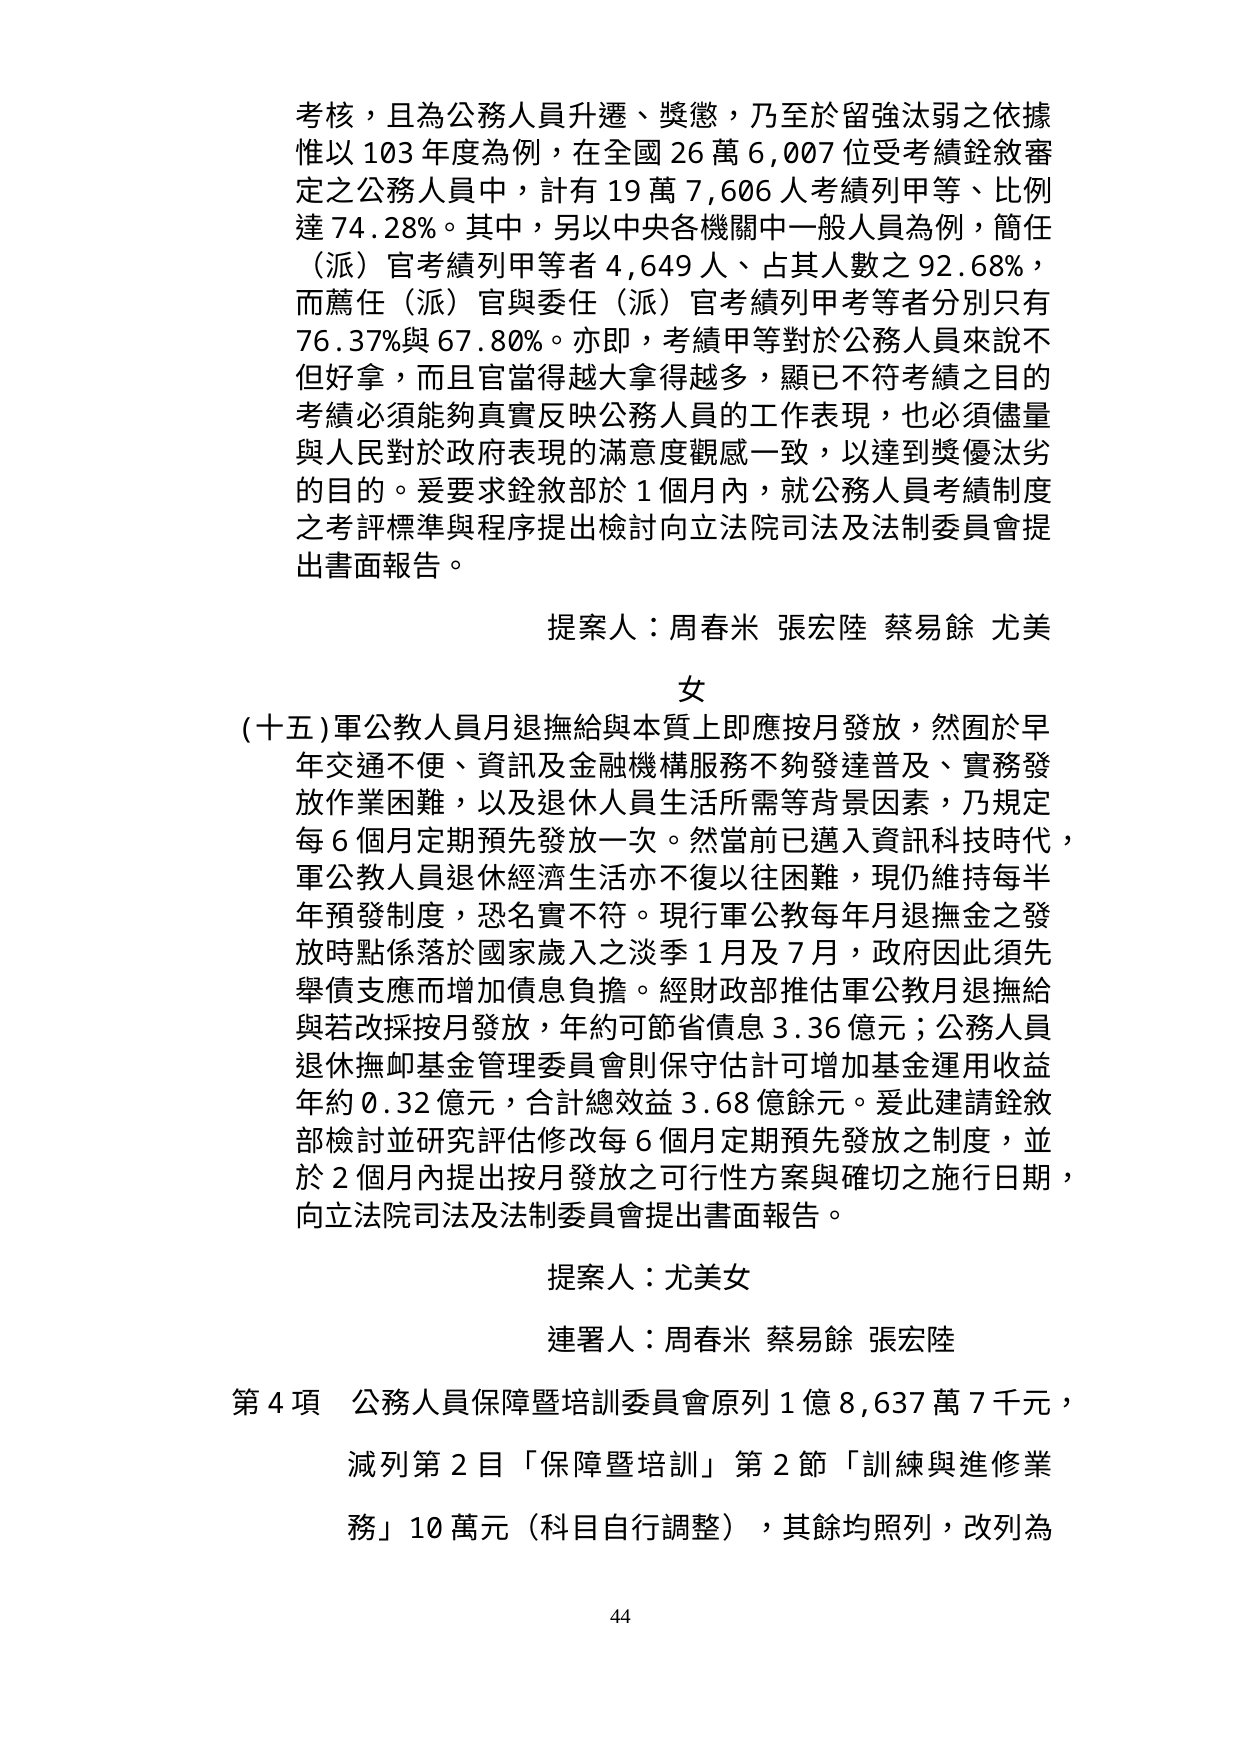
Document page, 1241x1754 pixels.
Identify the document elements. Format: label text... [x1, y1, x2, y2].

text 連署人：周春米 蔡易餘 張宏陸 [547, 1296, 1053, 1359]
text 第4項 公務人員保障暨培訓委員會原列1億8,637萬7千元，減列第2目「保障暨培訓」第2節「訓練與進修業務」10萬元（科目自行調整），其餘均照列，改列為1億8,627萬7千元。 [231, 1359, 1053, 1546]
text 提案人：尤美女 [547, 1234, 1053, 1296]
text (十五)軍公教人員月退撫給與本質上即應按月發放，然囿於早年交通不便、資訊及金融機構服務不夠發達普及、實務發放作業困難，以及退休人員生活所需等背景因素，乃規定每6個月定期預先發放一次。然當前已邁入資訊科技時代，軍公教人員退休經濟生活亦不復以往困難，現仍維持每半年預發制度，恐名實不符。現行軍公教每年月退撫金之發放時點係落於國家歲入之淡季1月及7月，政府因此須先舉債支應而增加債息負擔。經財政部推估軍公教月退撫給與若改採按月發放，年約可節省債息3.36億元；公務人員退休撫卹基金管理委員會則保守估計可增加基金運用收益年約0.32億元，合計總效益3.68億餘元。爰此建請銓敘部檢討並研究評估修改每6個月定期預先發放之制度，並於2個月內提出按月發放之可行性方案與確切之施行日期，向立法院司法及法制委員會提出書面報告。 [237, 709, 1053, 1234]
text (十四)公務人員之考績制度，政府機關對於公務人員工表現之考核，且為公務人員升遷、獎懲，乃至於留強汰弱之依據。惟以103年度為例，在全國26萬6,007位受考績銓敘審定之公務人員中，計有19萬7,606人考績列甲等、比例達74.28%。其中，另以中央各機關中一般人員為例，簡任（派）官考績列甲等者4,649人、占其人數之92.68%，而薦任（派）官與委任（派）官考績列甲考等者分別只有76.37%與67.80%。亦即，考績甲等對於公務人員來說不但好拿，而且官當得越大拿得越多，顯已不符考績之目的。考績必須能夠真實反映公務人員的工作表現，也必須儘量與人民對於政府表現的滿意度觀感一致，以達到獎優汰劣的目的。爰要求銓敘部於1個月內，就公務人員考績制度之考評標準與程序提出檢討向立法院司法及法制委員會提出書面報告。 [237, 96, 1053, 584]
text 提案人：周春米 張宏陸 蔡易餘 尤美女 [547, 584, 1053, 709]
